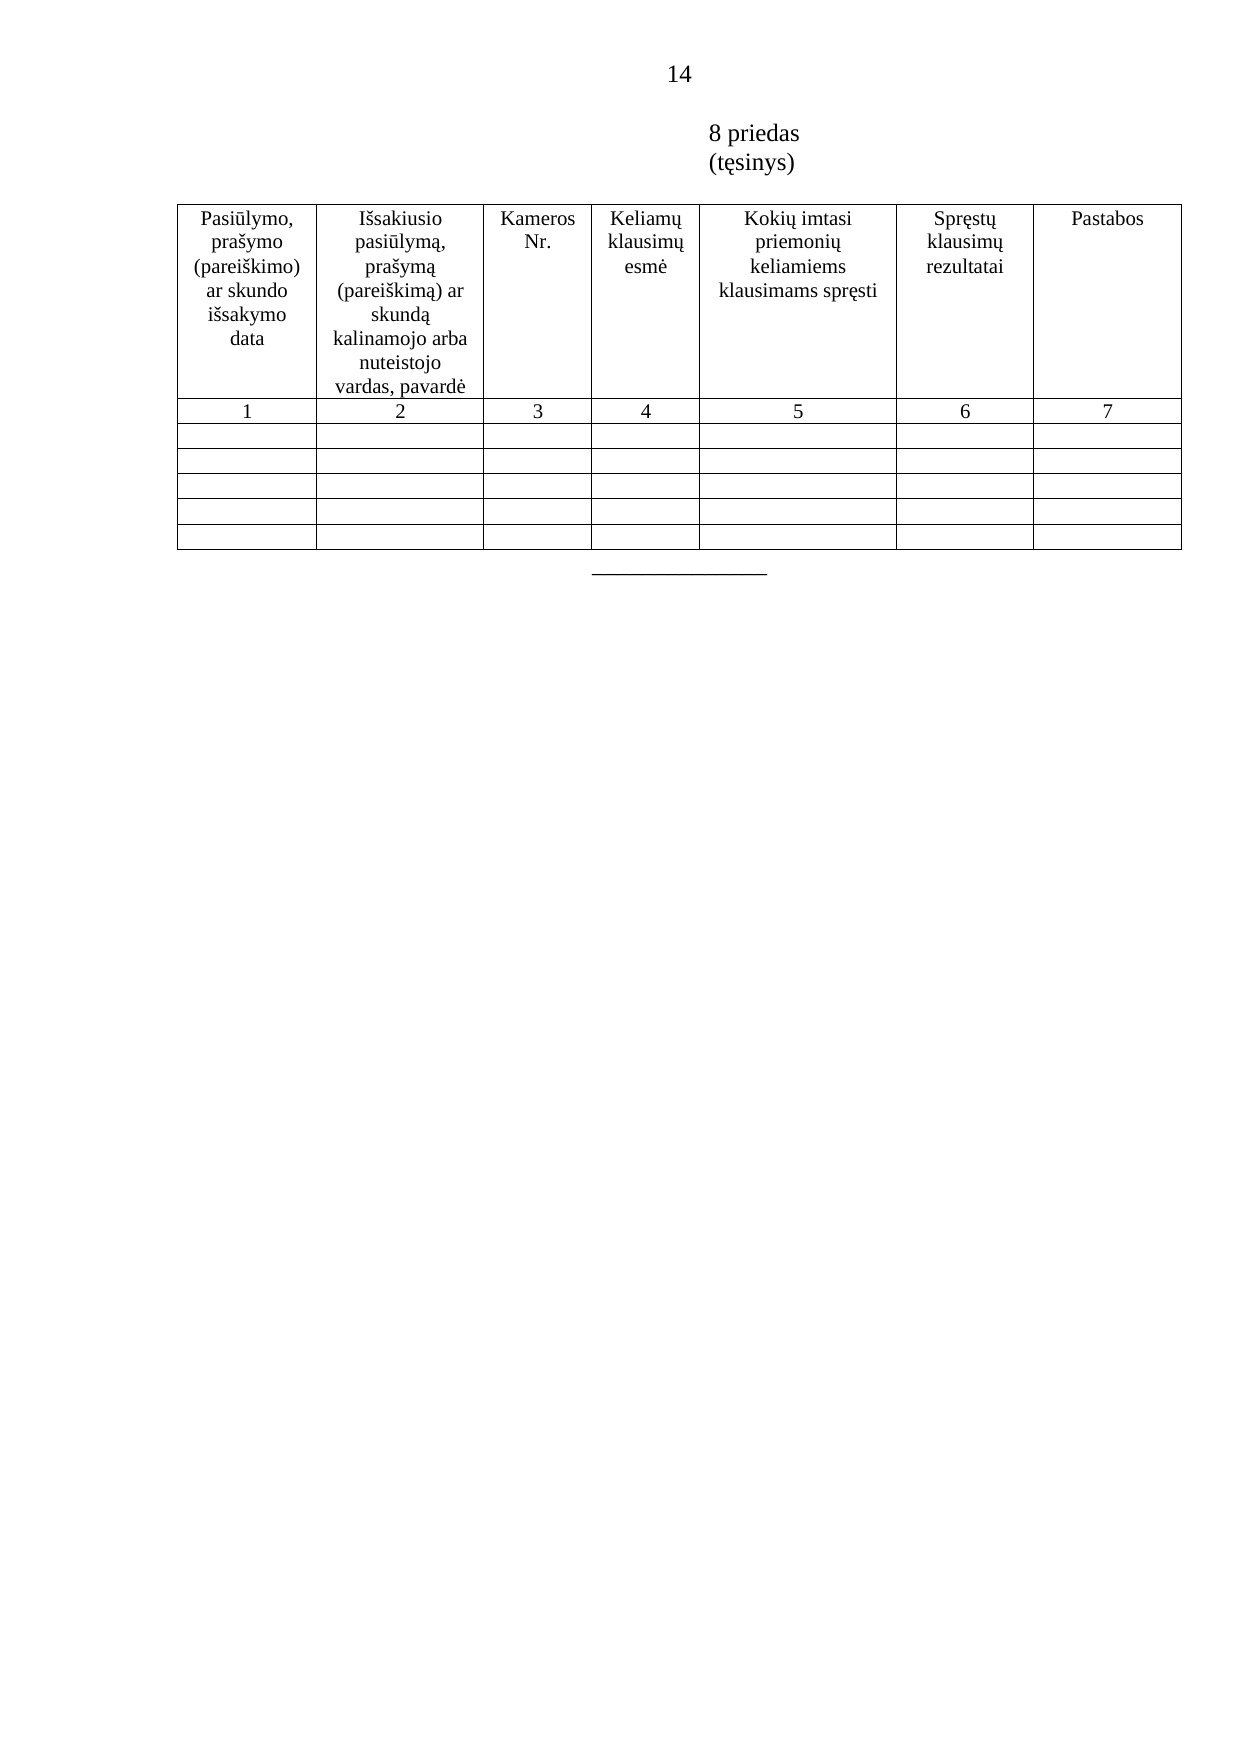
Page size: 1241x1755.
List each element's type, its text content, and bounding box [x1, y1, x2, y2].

table_cell [1034, 449, 1181, 473]
table_cell [484, 525, 591, 548]
table_header Pasiūlymo, prašymo (pareiškimo) ar skundo išsakymo data [178, 205, 316, 398]
table_cell [178, 474, 316, 498]
table_cell 5 [700, 399, 896, 423]
table_cell [1034, 499, 1181, 523]
table_cell [592, 499, 699, 523]
text (tęsinys) [177, 147, 1181, 176]
text ______________ [177, 550, 1181, 578]
table_cell [700, 525, 896, 548]
table_cell 1 [178, 399, 316, 423]
table_header Spręstų klausimų rezultatai [897, 205, 1033, 398]
table_cell [484, 474, 591, 498]
table_cell 3 [484, 399, 591, 423]
table_cell [700, 424, 896, 448]
table_cell [317, 525, 483, 548]
table_header Išsakiusio pasiūlymą, prašymą (pareiškimą) ar skundą kalinamojo arba nuteistojo vardas, pavardė [317, 205, 483, 398]
table_cell 2 [317, 399, 483, 423]
table_cell [484, 499, 591, 523]
table_cell [592, 474, 699, 498]
table_cell [700, 449, 896, 473]
table_cell [484, 449, 591, 473]
table_cell 4 [592, 399, 699, 423]
table_cell [897, 424, 1033, 448]
table_cell [178, 525, 316, 548]
table_header Kameros Nr. [484, 205, 591, 398]
table_cell [317, 424, 483, 448]
table_cell [1034, 525, 1181, 548]
table_cell [700, 499, 896, 523]
table_cell [317, 499, 483, 523]
table_cell [700, 474, 896, 498]
table_cell [1034, 474, 1181, 498]
table_cell [317, 474, 483, 498]
table_cell 6 [897, 399, 1033, 423]
table_header Kokių imtasi priemonių keliamiems klausimams spręsti [700, 205, 896, 398]
text 8 priedas [177, 118, 1181, 147]
table_cell [178, 424, 316, 448]
table_cell 7 [1034, 399, 1181, 423]
table_cell [897, 525, 1033, 548]
table_cell [897, 499, 1033, 523]
table_cell [484, 424, 591, 448]
table_cell [1034, 424, 1181, 448]
table_cell [317, 449, 483, 473]
table_cell [592, 424, 699, 448]
table_cell [897, 449, 1033, 473]
table_cell [178, 449, 316, 473]
table_cell [592, 449, 699, 473]
table_header Keliamų klausimų esmė [592, 205, 699, 398]
table_cell [592, 525, 699, 548]
table_cell [178, 499, 316, 523]
table_cell [897, 474, 1033, 498]
table_header Pastabos [1034, 205, 1181, 398]
